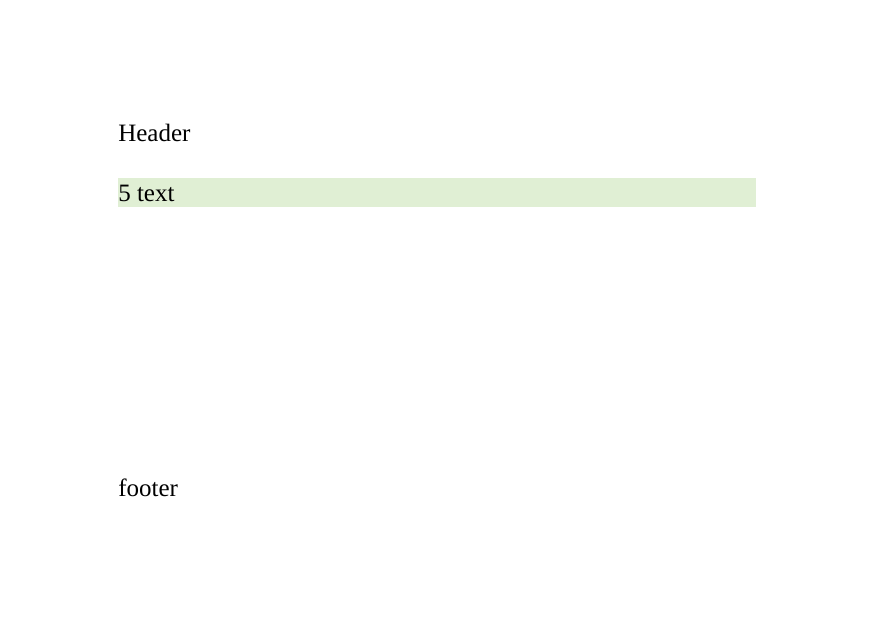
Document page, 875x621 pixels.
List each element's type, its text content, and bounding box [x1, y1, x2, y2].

text 5 text [118, 178, 756, 207]
